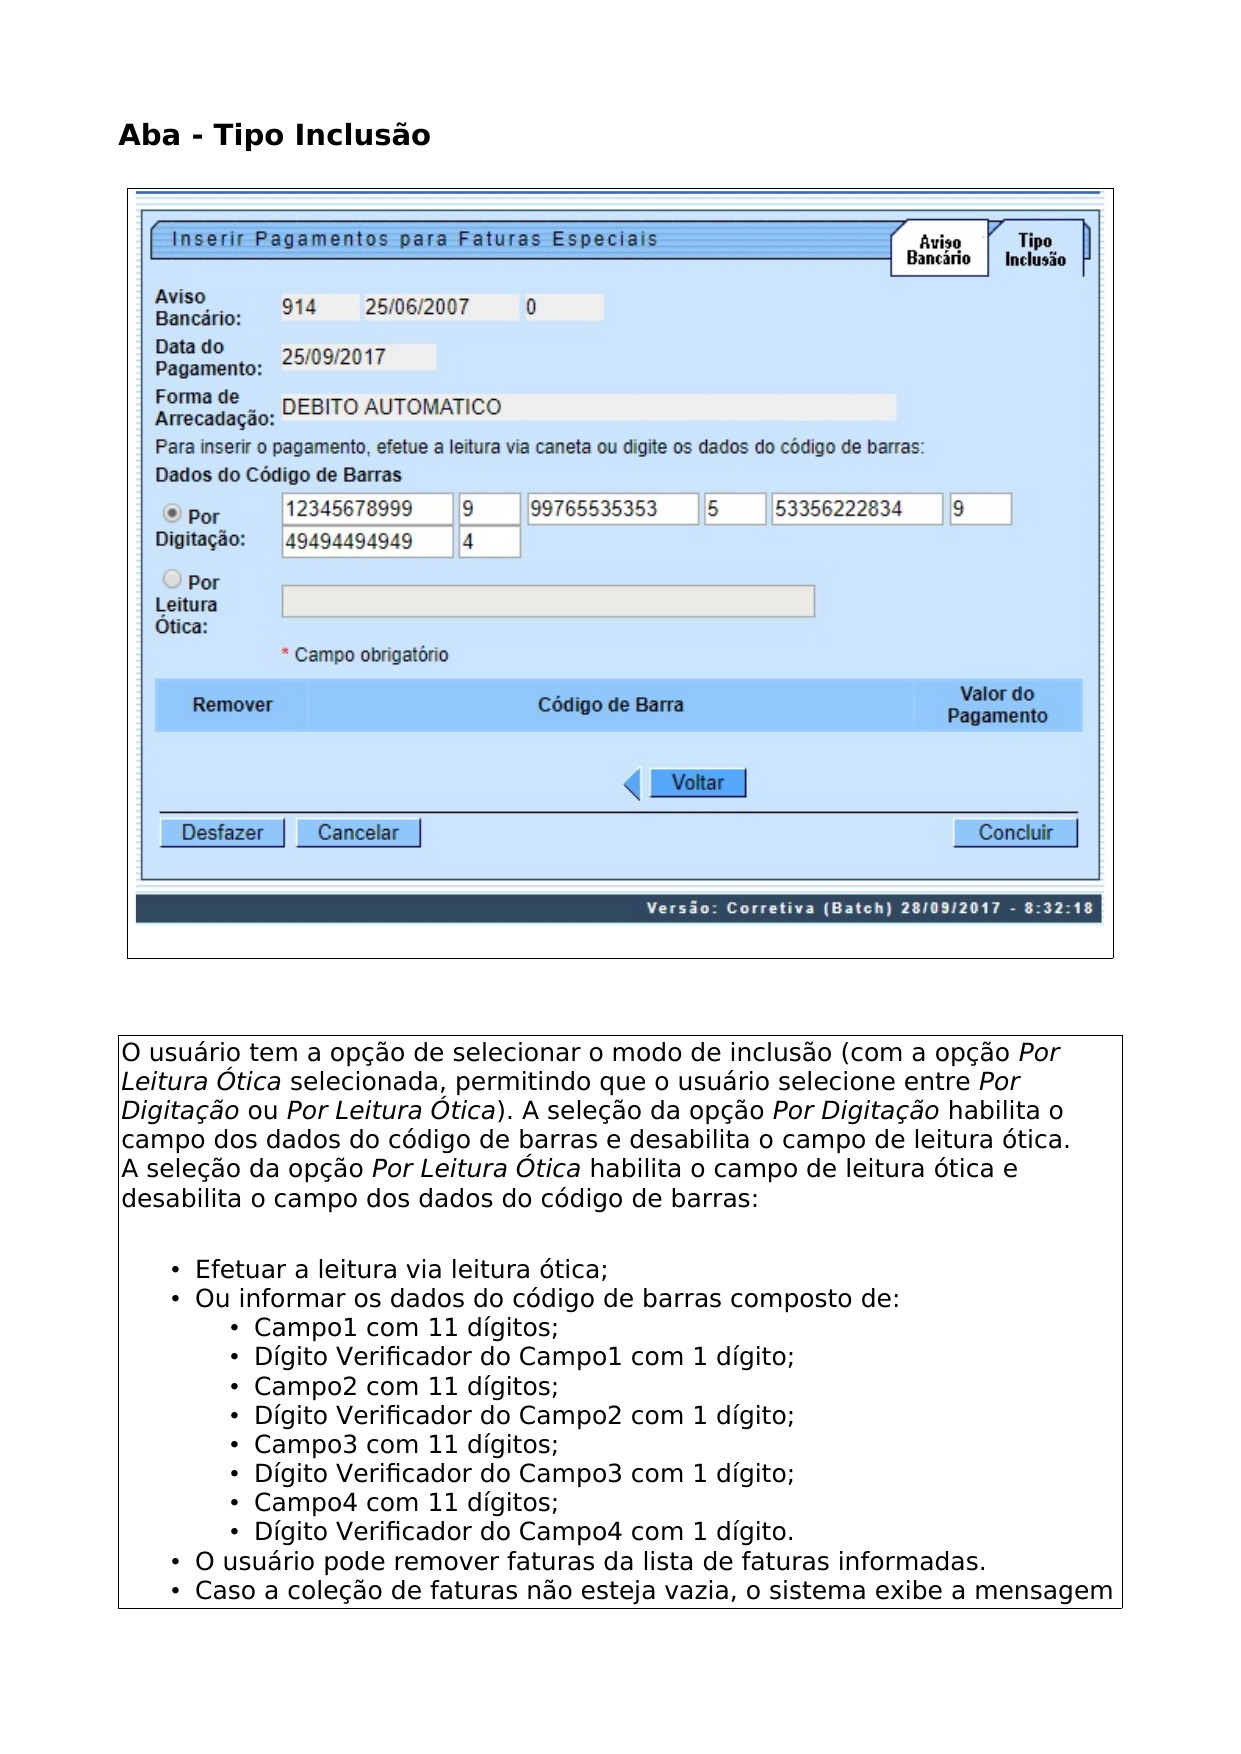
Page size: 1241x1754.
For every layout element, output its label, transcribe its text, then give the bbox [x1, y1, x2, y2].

subtitle Aba - Tipo Inclusão [118, 118, 1122, 152]
picture [135, 191, 1105, 926]
table_header [128, 189, 1113, 958]
table_header O usuário tem a opção de selecionar o modo de inclusão (com a opção Por Leitura Ótica selecionada, permitindo que o usuário selecione entre Por Digitação ou Por Leitura Ótica). A seleção da opção Por Digitação habilita o campo dos dados do código de barras e desabilita o campo de leitura ótica. A seleção da opção Por Leitura Ótica habilita o campo de leitura ótica e desabilita o campo dos dados do código de barras: Efetuar a leitura via leitura ótica; Ou informar os dados do código de barras composto de: Campo1 com 11 dígitos; Dígito Verificador do Campo1 com 1 dígito; Campo2 com 11 dígitos; Dígito Verificador do Campo2 com 1 dígito; Campo3 com 11 dígitos; Dígito Verificador do Campo3 com 1 dígito; Campo4 com 11 dígitos; Dígito Verificador do Campo4 com 1 dígito. O usuário pode remover faturas da lista de faturas informadas. Caso a coleção de faturas não esteja vazia, o sistema exibe a mensagem [119, 1036, 1122, 1608]
